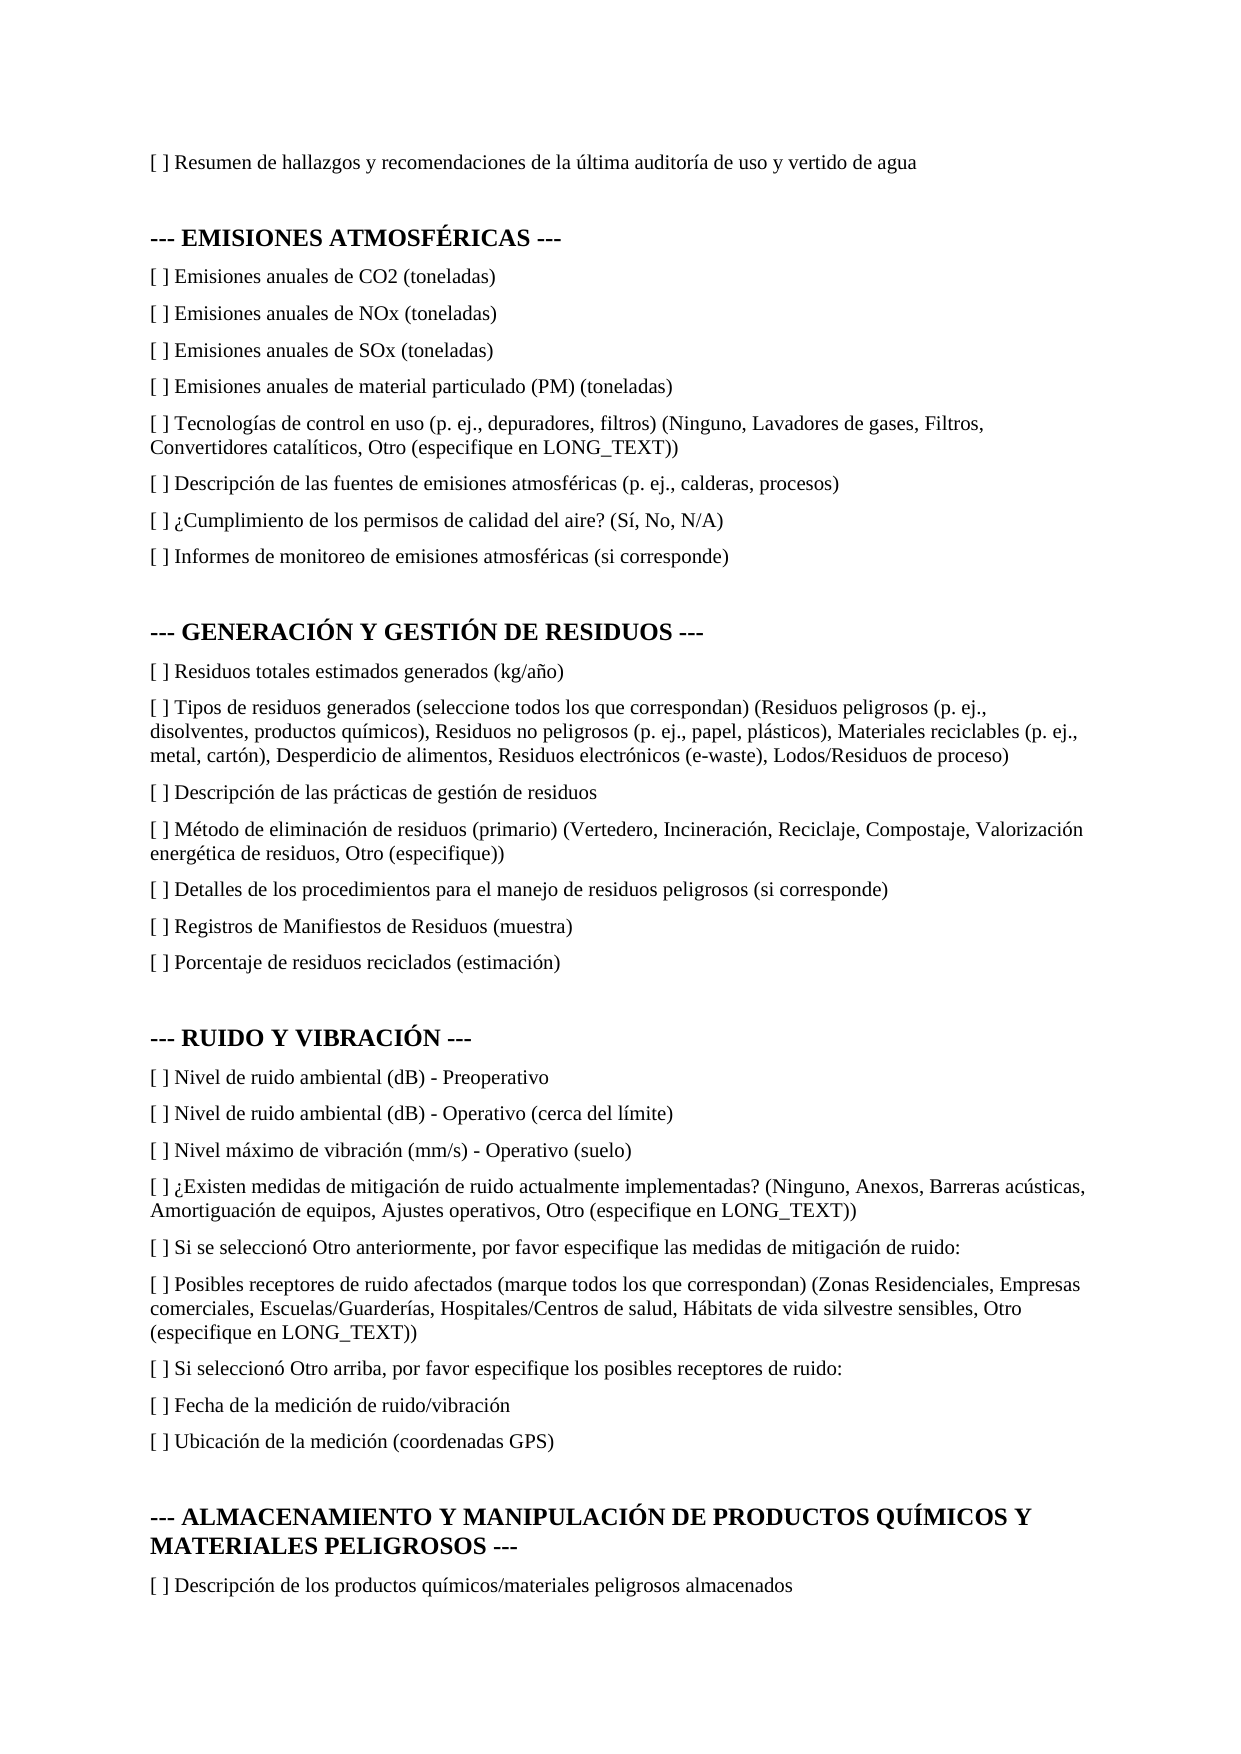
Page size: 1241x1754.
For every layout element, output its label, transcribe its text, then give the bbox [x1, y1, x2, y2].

text [ ] Emisiones anuales de material particulado (PM) (toneladas) [150, 374, 1090, 398]
text [ ] ¿Cumplimiento de los permisos de calidad del aire? (Sí, No, N/A) [150, 508, 1090, 532]
text [ ] Emisiones anuales de NOx (toneladas) [150, 301, 1090, 325]
text [ ] Si se seleccionó Otro anteriormente, por favor especifique las medidas de mitigación de ruido: [150, 1235, 1090, 1259]
text --- ALMACENAMIENTO Y MANIPULACIÓN DE PRODUCTOS QUÍMICOS Y MATERIALES PELIGROSOS --- [150, 1502, 1090, 1560]
text [ ] Nivel máximo de vibración (mm/s) - Operativo (suelo) [150, 1138, 1090, 1162]
text [ ] Posibles receptores de ruido afectados (marque todos los que correspondan) (Zonas Residenciales, Empresas comerciales, Escuelas/Guarderías, Hospitales/Centros de salud, Hábitats de vida silvestre sensibles, Otro (especifique en LONG_TEXT)) [150, 1272, 1090, 1344]
text [ ] Descripción de los productos químicos/materiales peligrosos almacenados [150, 1572, 1090, 1597]
text [ ] Ubicación de la medición (coordenadas GPS) [150, 1429, 1090, 1453]
text [ ] Descripción de las prácticas de gestión de residuos [150, 780, 1090, 804]
text [ ] Nivel de ruido ambiental (dB) - Operativo (cerca del límite) [150, 1101, 1090, 1125]
text [ ] Tipos de residuos generados (seleccione todos los que correspondan) (Residuos peligrosos (p. ej., disolventes, productos químicos), Residuos no peligrosos (p. ej., papel, plásticos), Materiales reciclables (p. ej., metal, cartón), Desperdicio de alimentos, Residuos electrónicos (e-waste), Lodos/Residuos de proceso) [150, 695, 1090, 767]
text [ ] ¿Existen medidas de mitigación de ruido actualmente implementadas? (Ninguno, Anexos, Barreras acústicas, Amortiguación de equipos, Ajustes operativos, Otro (especifique en LONG_TEXT)) [150, 1174, 1090, 1222]
text [ ] Emisiones anuales de CO2 (toneladas) [150, 264, 1090, 288]
text [ ] Porcentaje de residuos reciclados (estimación) [150, 950, 1090, 974]
text [ ] Detalles de los procedimientos para el manejo de residuos peligrosos (si corresponde) [150, 877, 1090, 901]
text [ ] Emisiones anuales de SOx (toneladas) [150, 337, 1090, 362]
text [ ] Fecha de la medición de ruido/vibración [150, 1393, 1090, 1417]
text --- RUIDO Y VIBRACIÓN --- [150, 1023, 1090, 1052]
text [ ] Resumen de hallazgos y recomendaciones de la última auditoría de uso y vertido de agua [150, 150, 1090, 174]
text --- GENERACIÓN Y GESTIÓN DE RESIDUOS --- [150, 617, 1090, 646]
text [ ] Tecnologías de control en uso (p. ej., depuradores, filtros) (Ninguno, Lavadores de gases, Filtros, Convertidores catalíticos, Otro (especifique en LONG_TEXT)) [150, 411, 1090, 459]
text [ ] Nivel de ruido ambiental (dB) - Preoperativo [150, 1065, 1090, 1089]
text [ ] Informes de monitoreo de emisiones atmosféricas (si corresponde) [150, 544, 1090, 568]
text [ ] Si seleccionó Otro arriba, por favor especifique los posibles receptores de ruido: [150, 1356, 1090, 1380]
text [ ] Residuos totales estimados generados (kg/año) [150, 659, 1090, 683]
text [ ] Método de eliminación de residuos (primario) (Vertedero, Incineración, Reciclaje, Compostaje, Valorización energética de residuos, Otro (especifique)) [150, 817, 1090, 865]
text [ ] Registros de Manifiestos de Residuos (muestra) [150, 914, 1090, 938]
text [ ] Descripción de las fuentes de emisiones atmosféricas (p. ej., calderas, procesos) [150, 471, 1090, 495]
text --- EMISIONES ATMOSFÉRICAS --- [150, 223, 1090, 252]
